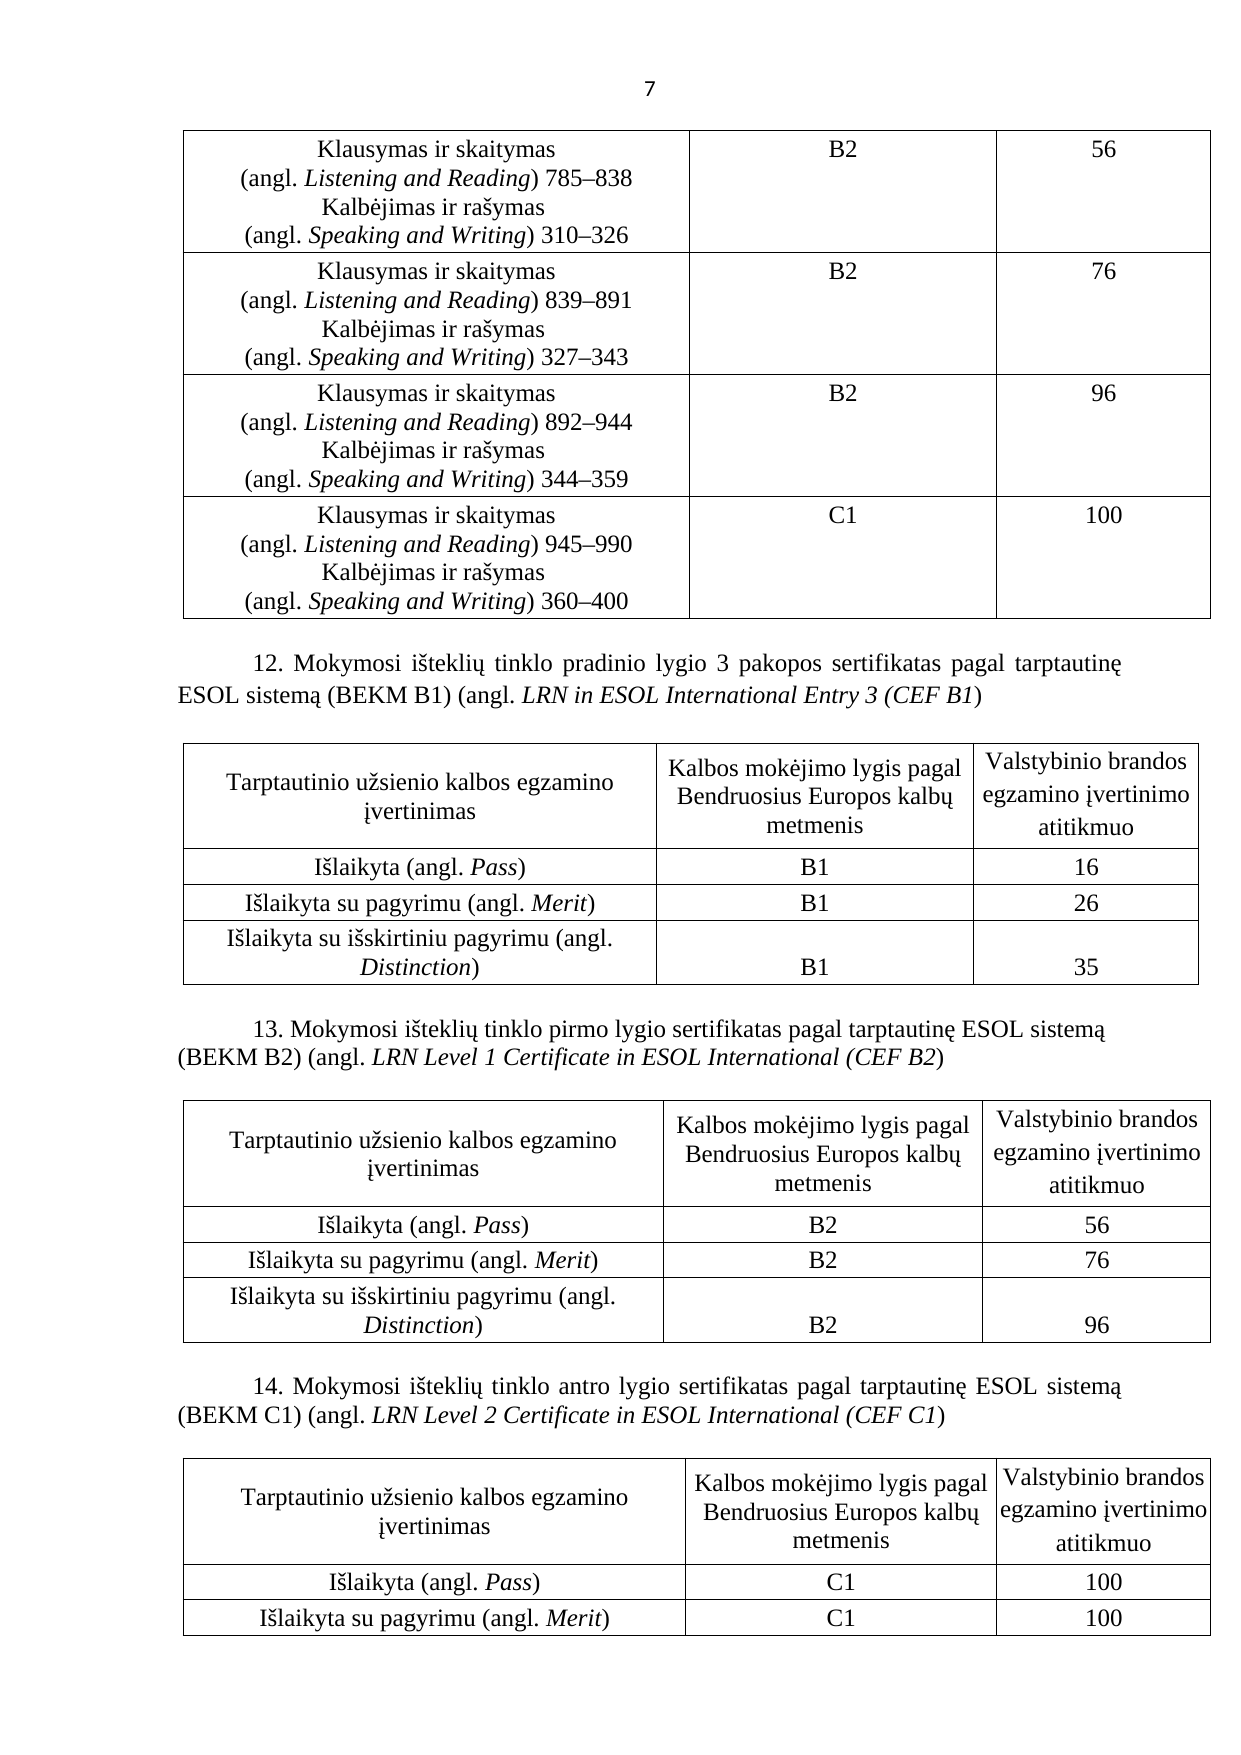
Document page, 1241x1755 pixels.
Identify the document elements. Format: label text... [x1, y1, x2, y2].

table_header Valstybinio brandos egzamino įvertinimo atitikmuo [983, 1101, 1210, 1206]
table_cell B2 [690, 131, 996, 252]
table_cell 100 [997, 497, 1210, 618]
table_cell B2 [664, 1278, 982, 1342]
table_cell B2 [664, 1207, 982, 1242]
table_header Tarptautinio užsienio kalbos egzamino įvertinimas [184, 1459, 685, 1563]
table_cell 76 [983, 1243, 1210, 1277]
table_cell 26 [974, 885, 1198, 919]
table_cell B2 [690, 375, 996, 496]
table_cell Išlaikyta (angl. Pass) [184, 1565, 685, 1599]
table_cell Klausymas ir skaitymas (angl. Listening and Reading) 785–838 Kalbėjimas ir rašymas (angl. Speaking and Writing) 310–326 [184, 131, 689, 252]
table_cell Išlaikyta (angl. Pass) [184, 849, 656, 884]
table_header Kalbos mokėjimo lygis pagal Bendruosius Europos kalbų metmenis [664, 1101, 982, 1206]
text 13. Mokymosi išteklių tinklo pirmo lygio sertifikatas pagal tarptautinę ESOL sistemą (BEKM B2) (angl. LRN Level 1 Certificate in ESOL International (CEF B2) [177, 1014, 1122, 1071]
table_cell B1 [657, 849, 973, 884]
table_cell Klausymas ir skaitymas (angl. Listening and Reading) 839–891 Kalbėjimas ir rašymas (angl. Speaking and Writing) 327–343 [184, 253, 689, 374]
table_cell C1 [686, 1600, 996, 1635]
table_cell 35 [974, 921, 1198, 984]
table_cell 100 [997, 1565, 1210, 1599]
table_header Tarptautinio užsienio kalbos egzamino įvertinimas [184, 744, 656, 848]
table_header Valstybinio brandos egzamino įvertinimo atitikmuo [974, 744, 1198, 848]
table_cell 56 [983, 1207, 1210, 1242]
text 12. Mokymosi išteklių tinklo pradinio lygio 3 pakopos sertifikatas pagal tarptautinę ESOL sistemą (BEKM B1) (angl. LRN in ESOL International Entry 3 (CEF B1) [177, 648, 1122, 709]
table_cell Išlaikyta su pagyrimu (angl. Merit) [184, 1600, 685, 1635]
table_header Valstybinio brandos egzamino įvertinimo atitikmuo [997, 1459, 1210, 1563]
table_cell C1 [686, 1565, 996, 1599]
table_cell C1 [690, 497, 996, 618]
table_cell 16 [974, 849, 1198, 884]
table_cell B2 [664, 1243, 982, 1277]
table_header Kalbos mokėjimo lygis pagal Bendruosius Europos kalbų metmenis [657, 744, 973, 848]
table_cell 96 [997, 375, 1210, 496]
table_cell 76 [997, 253, 1210, 374]
table_cell Išlaikyta su išskirtiniu pagyrimu (angl. Distinction) [184, 1278, 663, 1342]
table_cell Išlaikyta (angl. Pass) [184, 1207, 663, 1242]
text 14. Mokymosi išteklių tinklo antro lygio sertifikatas pagal tarptautinę ESOL sistemą (BEKM C1) (angl. LRN Level 2 Certificate in ESOL International (CEF C1) [177, 1371, 1122, 1429]
table_cell 56 [997, 131, 1210, 252]
table_cell 96 [983, 1278, 1210, 1342]
table_cell B1 [657, 885, 973, 919]
table_header Kalbos mokėjimo lygis pagal Bendruosius Europos kalbų metmenis [686, 1459, 996, 1563]
table_cell Išlaikyta su išskirtiniu pagyrimu (angl. Distinction) [184, 921, 656, 984]
table_cell B1 [657, 921, 973, 984]
table_cell 100 [997, 1600, 1210, 1635]
table_cell Išlaikyta su pagyrimu (angl. Merit) [184, 1243, 663, 1277]
table_cell Išlaikyta su pagyrimu (angl. Merit) [184, 885, 656, 919]
table_cell Klausymas ir skaitymas (angl. Listening and Reading) 892–944 Kalbėjimas ir rašymas (angl. Speaking and Writing) 344–359 [184, 375, 689, 496]
table_cell Klausymas ir skaitymas (angl. Listening and Reading) 945–990 Kalbėjimas ir rašymas (angl. Speaking and Writing) 360–400 [184, 497, 689, 618]
table_cell B2 [690, 253, 996, 374]
table_header Tarptautinio užsienio kalbos egzamino įvertinimas [184, 1101, 663, 1206]
